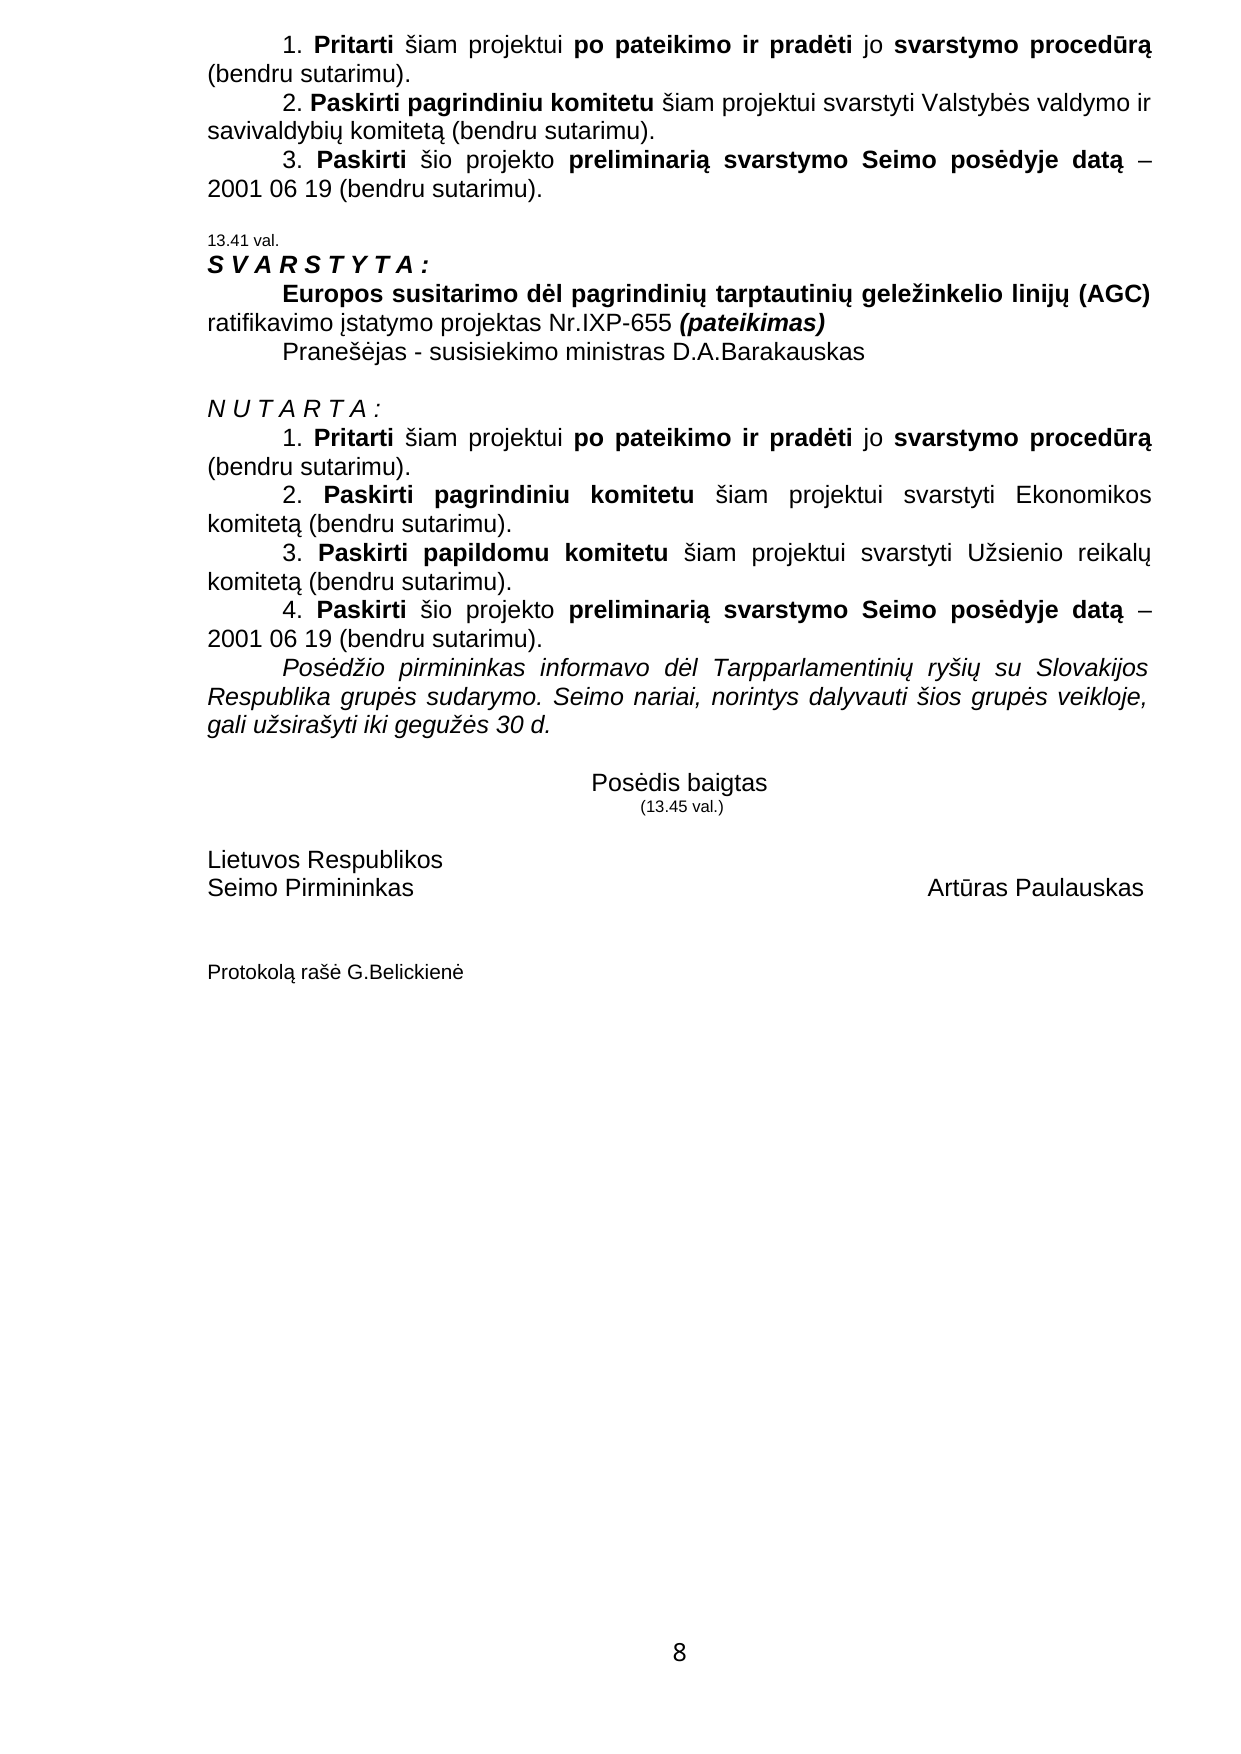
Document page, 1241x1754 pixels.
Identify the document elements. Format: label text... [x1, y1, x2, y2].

text 3. Paskirti šio projekto preliminarią svarstymo Seimo posėdyje datą – 2001 06 19 (bendru sutarimu). [207, 145, 1152, 202]
text Seimo Pirmininkas Artūras Paulauskas [207, 873, 1152, 902]
text Posėdžio pirmininkas informavo dėl Tarpparlamentinių ryšių su Slovakijos Respublika grupės sudarymo. Seimo nariai, norintys dalyvauti šios grupės veikloje, gali užsirašyti iki gegužės 30 d. [207, 653, 1152, 739]
text 1. Pritarti šiam projektui po pateikimo ir pradėti jo svarstymo procedūrą (bendru sutarimu). [207, 423, 1152, 480]
text 13.41 val. [207, 231, 1152, 250]
text (13.45 val.) [207, 797, 1152, 816]
text 1. Pritarti šiam projektui po pateikimo ir pradėti jo svarstymo procedūrą (bendru sutarimu). [207, 30, 1152, 87]
text 2. Paskirti pagrindiniu komitetu šiam projektui svarstyti Valstybės valdymo ir savivaldybių komitetą (bendru sutarimu). [207, 87, 1152, 145]
text 2. Paskirti pagrindiniu komitetu šiam projektui svarstyti Ekonomikos komitetą (bendru sutarimu). [207, 480, 1152, 538]
text Lietuvos Respublikos [207, 844, 1152, 873]
text S V A R S T Y T A : [207, 250, 1152, 279]
text Protokolą rašė G.Belickienė [207, 959, 1152, 983]
text 4. Paskirti šio projekto preliminarią svarstymo Seimo posėdyje datą – 2001 06 19 (bendru sutarimu). [207, 595, 1152, 653]
text N U T A R T A : [207, 394, 1152, 423]
text Posėdis baigtas [207, 768, 1152, 797]
text Pranešėjas - susisiekimo ministras D.A.Barakauskas [207, 337, 1152, 365]
text Europos susitarimo dėl pagrindinių tarptautinių geležinkelio linijų (AGC) ratifikavimo įstatymo projektas Nr.IXP-655 (pateikimas) [207, 279, 1152, 337]
text 3. Paskirti papildomu komitetu šiam projektui svarstyti Užsienio reikalų komitetą (bendru sutarimu). [207, 538, 1152, 595]
